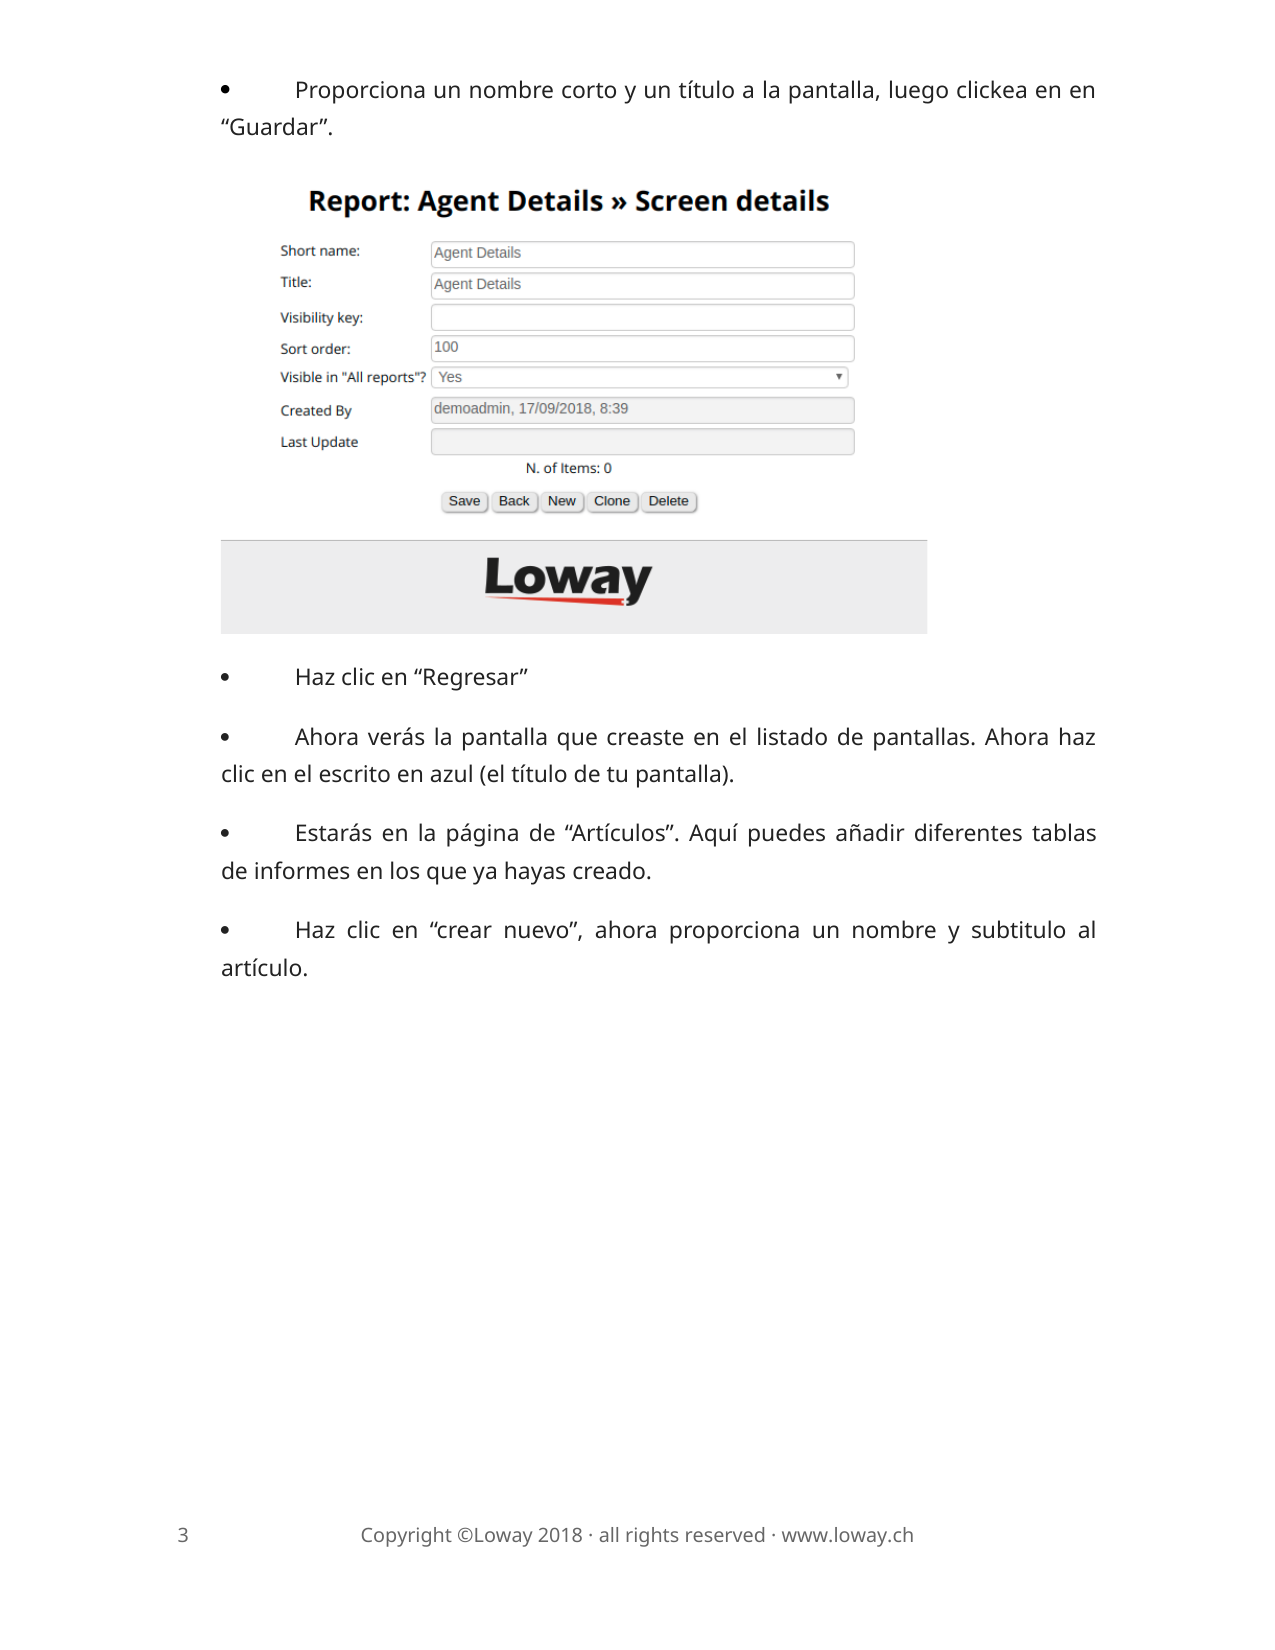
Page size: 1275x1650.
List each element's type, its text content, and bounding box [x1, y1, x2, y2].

picture [220, 170, 928, 634]
list Estarás en la página de “Artículos”. Aquí puedes añadir diferentes tablas de informes en los que ya hayas creado. [221, 817, 1098, 886]
list Haz clic en “Regresar” [221, 661, 1098, 692]
list Proporciona un nombre corto y un título a la pantalla, luego clickea en en “Guardar”. [221, 74, 1098, 142]
list Ahora verás la pantalla que creaste en el listado de pantallas. Ahora haz clic en el escrito en azul (el título de tu pantalla). [221, 720, 1098, 789]
list Haz clic en “crear nuevo”, ahora proporciona un nombre y subtitulo al artículo. [221, 914, 1098, 983]
